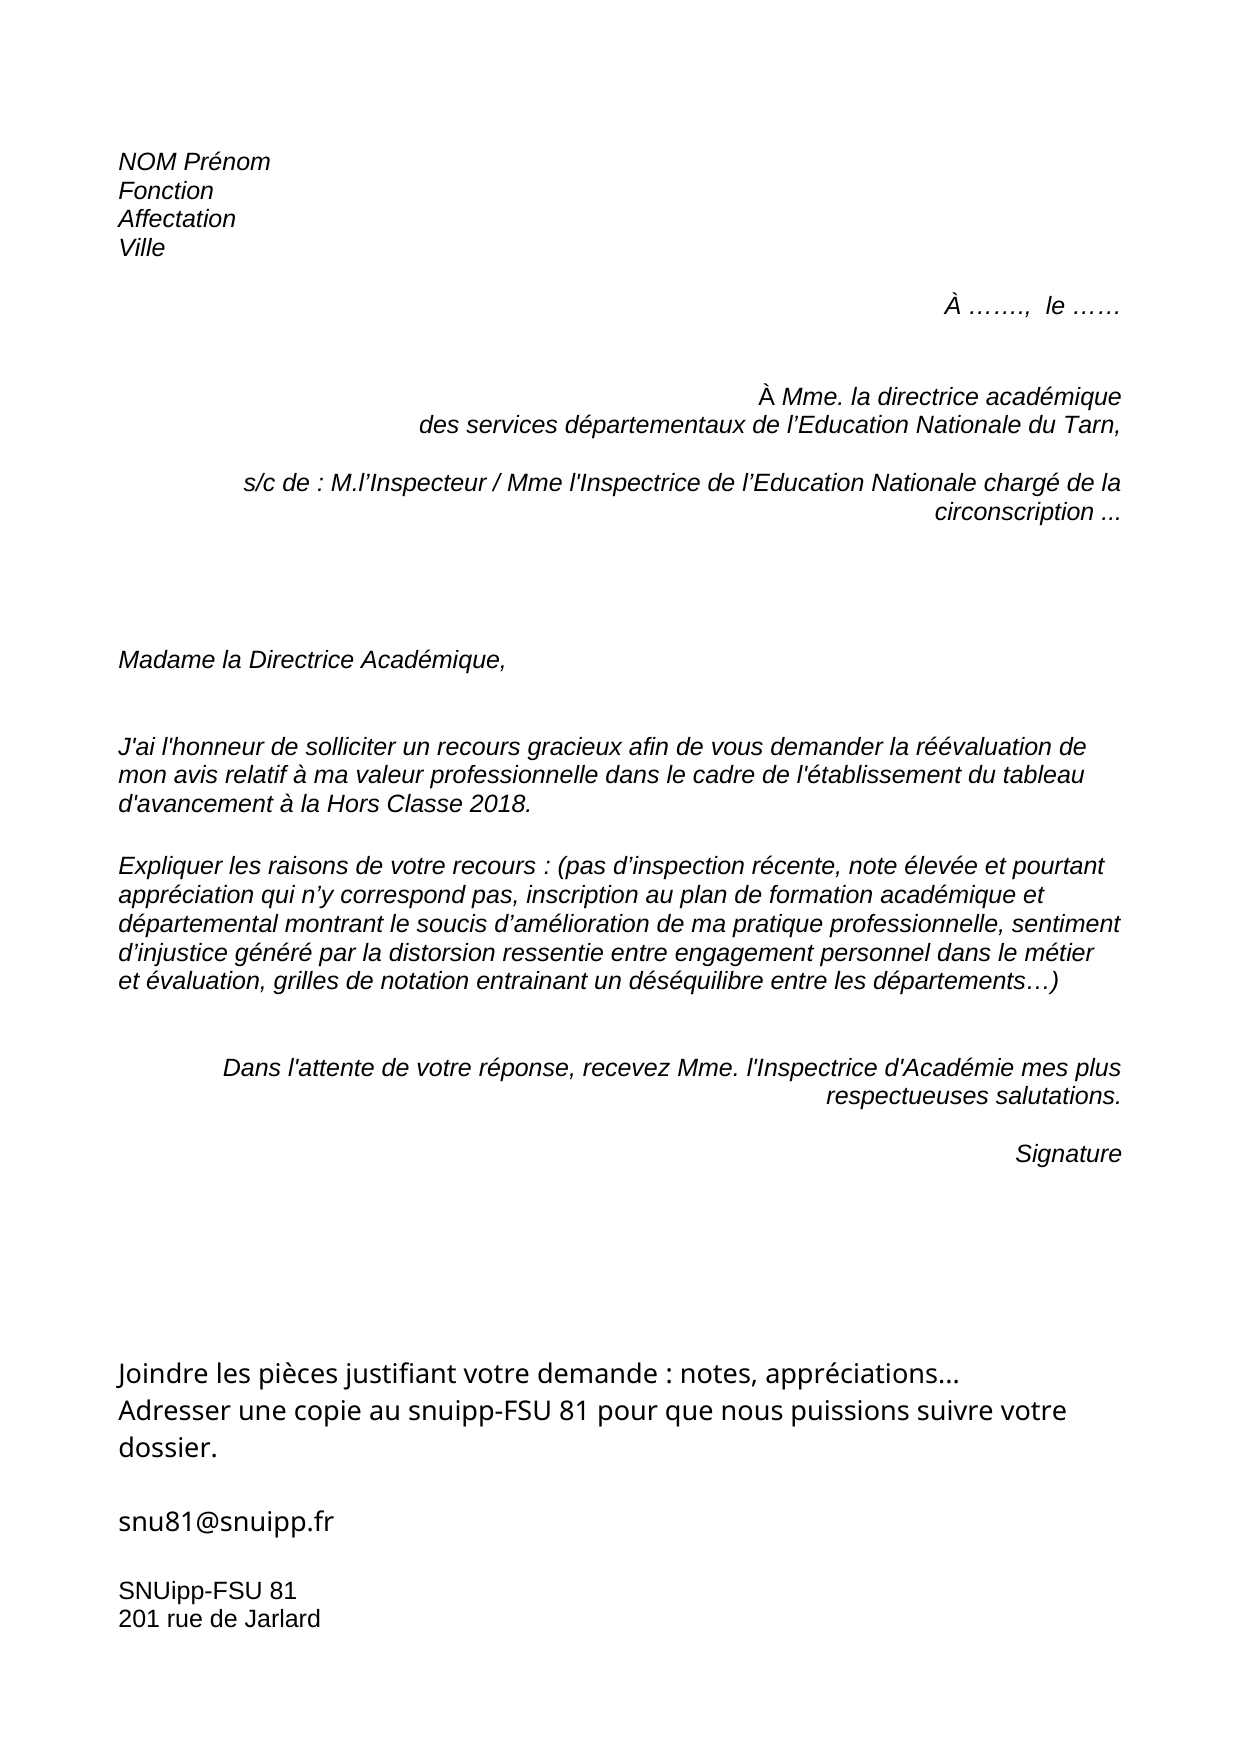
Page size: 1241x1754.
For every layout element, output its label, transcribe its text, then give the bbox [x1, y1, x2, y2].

text NOM Prénom Fonction Affectation Ville [118, 147, 1122, 291]
text Signature [118, 1139, 1122, 1167]
text Expliquer les raisons de votre recours : (pas d’inspection récente, note élevée et pourtant appréciation qui n’y correspond pas, inscription au plan de formation académique et départemental montrant le soucis d’amélioration de ma pratique professionnelle, sentiment d’injustice généré par la distorsion ressentie entre engagement personnel dans le métier et évaluation, grilles de notation entrainant un déséquilibre entre les départements…) [118, 851, 1122, 995]
text J'ai l'honneur de solliciter un recours gracieux afin de vous demander la réévaluation de mon avis relatif à ma valeur professionnelle dans le cadre de l'établissement du tableau d'avancement à la Hors Classe 2018. [118, 703, 1122, 818]
text Madame la Directrice Académique, [118, 616, 1122, 674]
text À Mme. la directrice académique [118, 353, 1122, 410]
text s/c de : M.l’Inspecteur / Mme l'Inspectrice de l’Education Nationale chargé de la circonscription ... [118, 468, 1122, 554]
text Adresser une copie au snuipp-FSU 81 pour que nous puissions suivre votre dossier. [118, 1391, 1122, 1465]
text 201 rue de Jarlard [118, 1604, 1122, 1633]
text Joindre les pièces justifiant votre demande : notes, appréciations... [118, 1354, 1122, 1391]
text SNUipp-FSU 81 [118, 1576, 1122, 1604]
text Dans l'attente de votre réponse, recevez Mme. l'Inspectrice d'Académie mes plus respectueuses salutations. [118, 1024, 1122, 1139]
text snu81@snuipp.fr [118, 1502, 1122, 1539]
text des services départementaux de l’Education Nationale du Tarn, [118, 410, 1122, 468]
text À ……., le …… [118, 291, 1122, 319]
